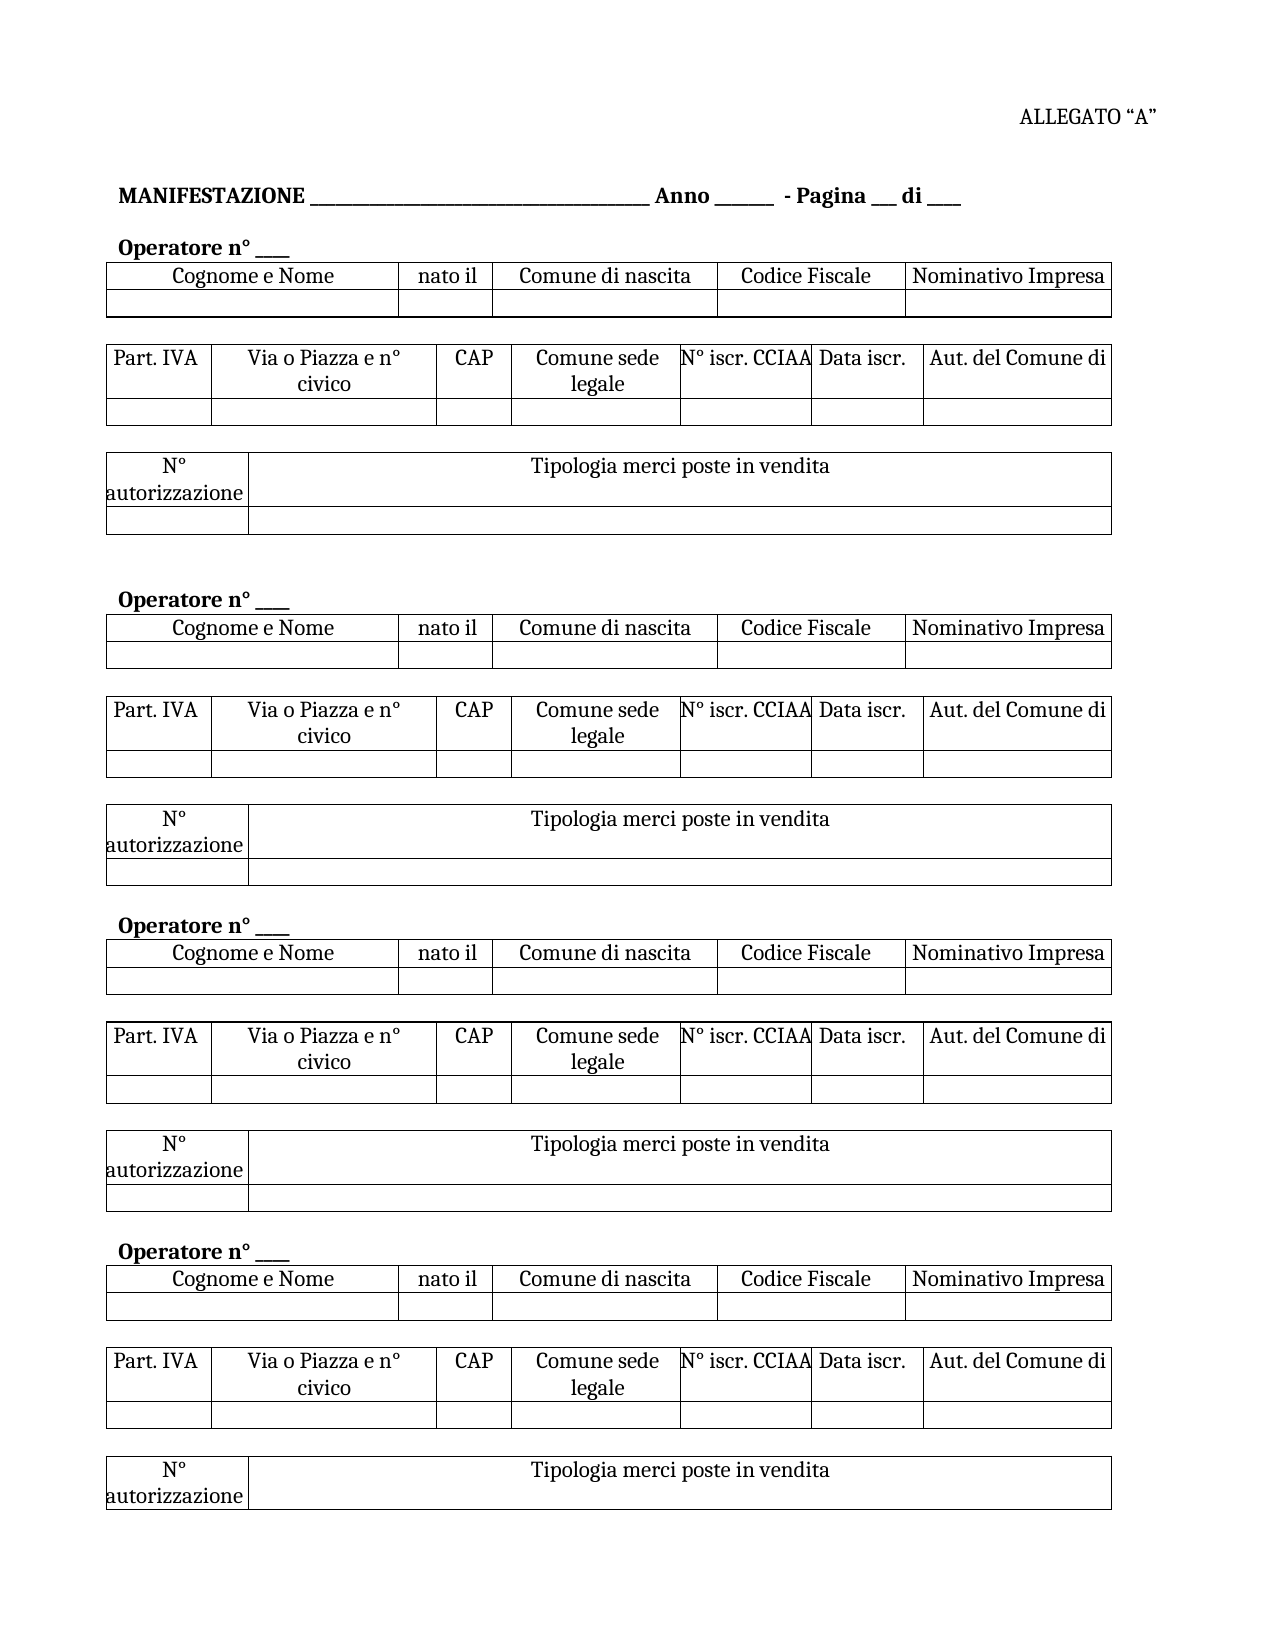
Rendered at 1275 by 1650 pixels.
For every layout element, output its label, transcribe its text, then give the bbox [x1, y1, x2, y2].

table_header N° iscr. CCIAA [681, 697, 811, 749]
table_header Aut. del Comune di [924, 345, 1111, 397]
table_cell [249, 507, 1111, 533]
table_header Aut. del Comune di [924, 697, 1111, 749]
table_header Comune sede legale [512, 697, 680, 749]
table_header Tipologia merci poste in vendita [249, 453, 1111, 506]
table_cell [718, 1293, 905, 1319]
table_header N° iscr. CCIAA [681, 1023, 811, 1075]
text Operatore n° ____ [118, 235, 1157, 262]
table_cell [906, 290, 1111, 316]
table_header nato il [399, 615, 492, 641]
table_header CAP [437, 1348, 511, 1401]
table_header Comune di nascita [493, 1266, 717, 1292]
table_cell [399, 642, 492, 668]
table_cell [107, 1293, 398, 1319]
table_cell [212, 1076, 436, 1102]
table_header Cognome e Nome [107, 1266, 398, 1292]
table_cell [212, 751, 436, 777]
table_cell [512, 1076, 680, 1102]
table_header Data iscr. [812, 345, 923, 397]
table_header Nominativo Impresa [906, 263, 1111, 289]
table_header Aut. del Comune di [924, 1348, 1111, 1401]
table_header Comune di nascita [493, 940, 717, 967]
table_header nato il [399, 1266, 492, 1292]
table_header Codice Fiscale [718, 615, 905, 641]
table_cell [107, 1402, 211, 1428]
table_header Tipologia merci poste in vendita [249, 805, 1111, 858]
table_cell [399, 290, 492, 316]
table_header Cognome e Nome [107, 263, 398, 289]
table_header N° iscr. CCIAA [681, 345, 811, 397]
table_header Via o Piazza e n° civico [212, 1023, 436, 1075]
table_cell [107, 859, 248, 885]
table_header N° autorizzazione [107, 1131, 248, 1184]
table_cell [249, 1185, 1111, 1211]
table_header nato il [399, 940, 492, 967]
table_header Data iscr. [812, 697, 923, 749]
table_header Part. IVA [107, 345, 211, 397]
table_header Codice Fiscale [718, 1266, 905, 1292]
table_cell [681, 751, 811, 777]
text Operatore n° ____ [118, 1238, 1157, 1265]
table_header Comune sede legale [512, 1348, 680, 1401]
table_cell [924, 399, 1111, 425]
table_cell [681, 399, 811, 425]
text Operatore n° ____ [118, 913, 1157, 939]
table_header Codice Fiscale [718, 940, 905, 967]
table_header Codice Fiscale [718, 263, 905, 289]
table_cell [906, 642, 1111, 668]
table_cell [681, 1402, 811, 1428]
table_header Via o Piazza e n° civico [212, 1348, 436, 1401]
table_header Cognome e Nome [107, 940, 398, 967]
table_cell [107, 751, 211, 777]
table_header N° autorizzazione [107, 453, 248, 506]
table_cell [718, 642, 905, 668]
table_header Comune sede legale [512, 345, 680, 397]
table_cell [107, 642, 398, 668]
table_header Nominativo Impresa [906, 1266, 1111, 1292]
table_header Tipologia merci poste in vendita [249, 1131, 1111, 1184]
table_cell [906, 1293, 1111, 1319]
table_header CAP [437, 345, 511, 397]
table_cell [437, 1402, 511, 1428]
text ALLEGATO “A” [118, 103, 1157, 130]
table_cell [812, 399, 923, 425]
table_cell [493, 642, 717, 668]
table_cell [249, 859, 1111, 885]
table_cell [924, 1402, 1111, 1428]
table_header CAP [437, 697, 511, 749]
table_cell [493, 968, 717, 994]
table_header Data iscr. [812, 1023, 923, 1075]
table_cell [812, 751, 923, 777]
table_cell [924, 1076, 1111, 1102]
table_header Data iscr. [812, 1348, 923, 1401]
text Operatore n° ____ [118, 587, 1157, 613]
table_cell [399, 968, 492, 994]
table_cell [493, 1293, 717, 1319]
table_header Aut. del Comune di [924, 1023, 1111, 1075]
table_header Comune sede legale [512, 1023, 680, 1075]
table_header Part. IVA [107, 1348, 211, 1401]
table_header Comune di nascita [493, 615, 717, 641]
table_header nato il [399, 263, 492, 289]
table_cell [512, 1402, 680, 1428]
table_cell [437, 399, 511, 425]
table_cell [812, 1076, 923, 1102]
table_cell [512, 399, 680, 425]
table_cell [437, 1076, 511, 1102]
table_cell [812, 1402, 923, 1428]
table_cell [493, 290, 717, 316]
table_header Part. IVA [107, 697, 211, 749]
table_cell [718, 290, 905, 316]
table_header Via o Piazza e n° civico [212, 345, 436, 397]
table_cell [107, 290, 398, 316]
table_cell [107, 1076, 211, 1102]
table_header N° autorizzazione [107, 805, 248, 858]
table_cell [512, 751, 680, 777]
table_header Nominativo Impresa [906, 615, 1111, 641]
table_cell [107, 399, 211, 425]
table_cell [906, 968, 1111, 994]
table_cell [212, 399, 436, 425]
table_cell [107, 507, 248, 533]
table_cell [107, 968, 398, 994]
table_header N° autorizzazione [107, 1457, 248, 1509]
text MANIFESTAZIONE ________________________________________ Anno _______ - Pagina ___ di ____ [118, 182, 1157, 209]
table_header N° iscr. CCIAA [681, 1348, 811, 1401]
table_header Cognome e Nome [107, 615, 398, 641]
table_header Part. IVA [107, 1023, 211, 1075]
table_cell [107, 1185, 248, 1211]
table_cell [437, 751, 511, 777]
table_header Tipologia merci poste in vendita [249, 1457, 1111, 1509]
table_cell [399, 1293, 492, 1319]
table_header Comune di nascita [493, 263, 717, 289]
table_cell [212, 1402, 436, 1428]
table_header CAP [437, 1023, 511, 1075]
table_cell [681, 1076, 811, 1102]
table_header Via o Piazza e n° civico [212, 697, 436, 749]
table_header Nominativo Impresa [906, 940, 1111, 967]
table_cell [924, 751, 1111, 777]
table_cell [718, 968, 905, 994]
